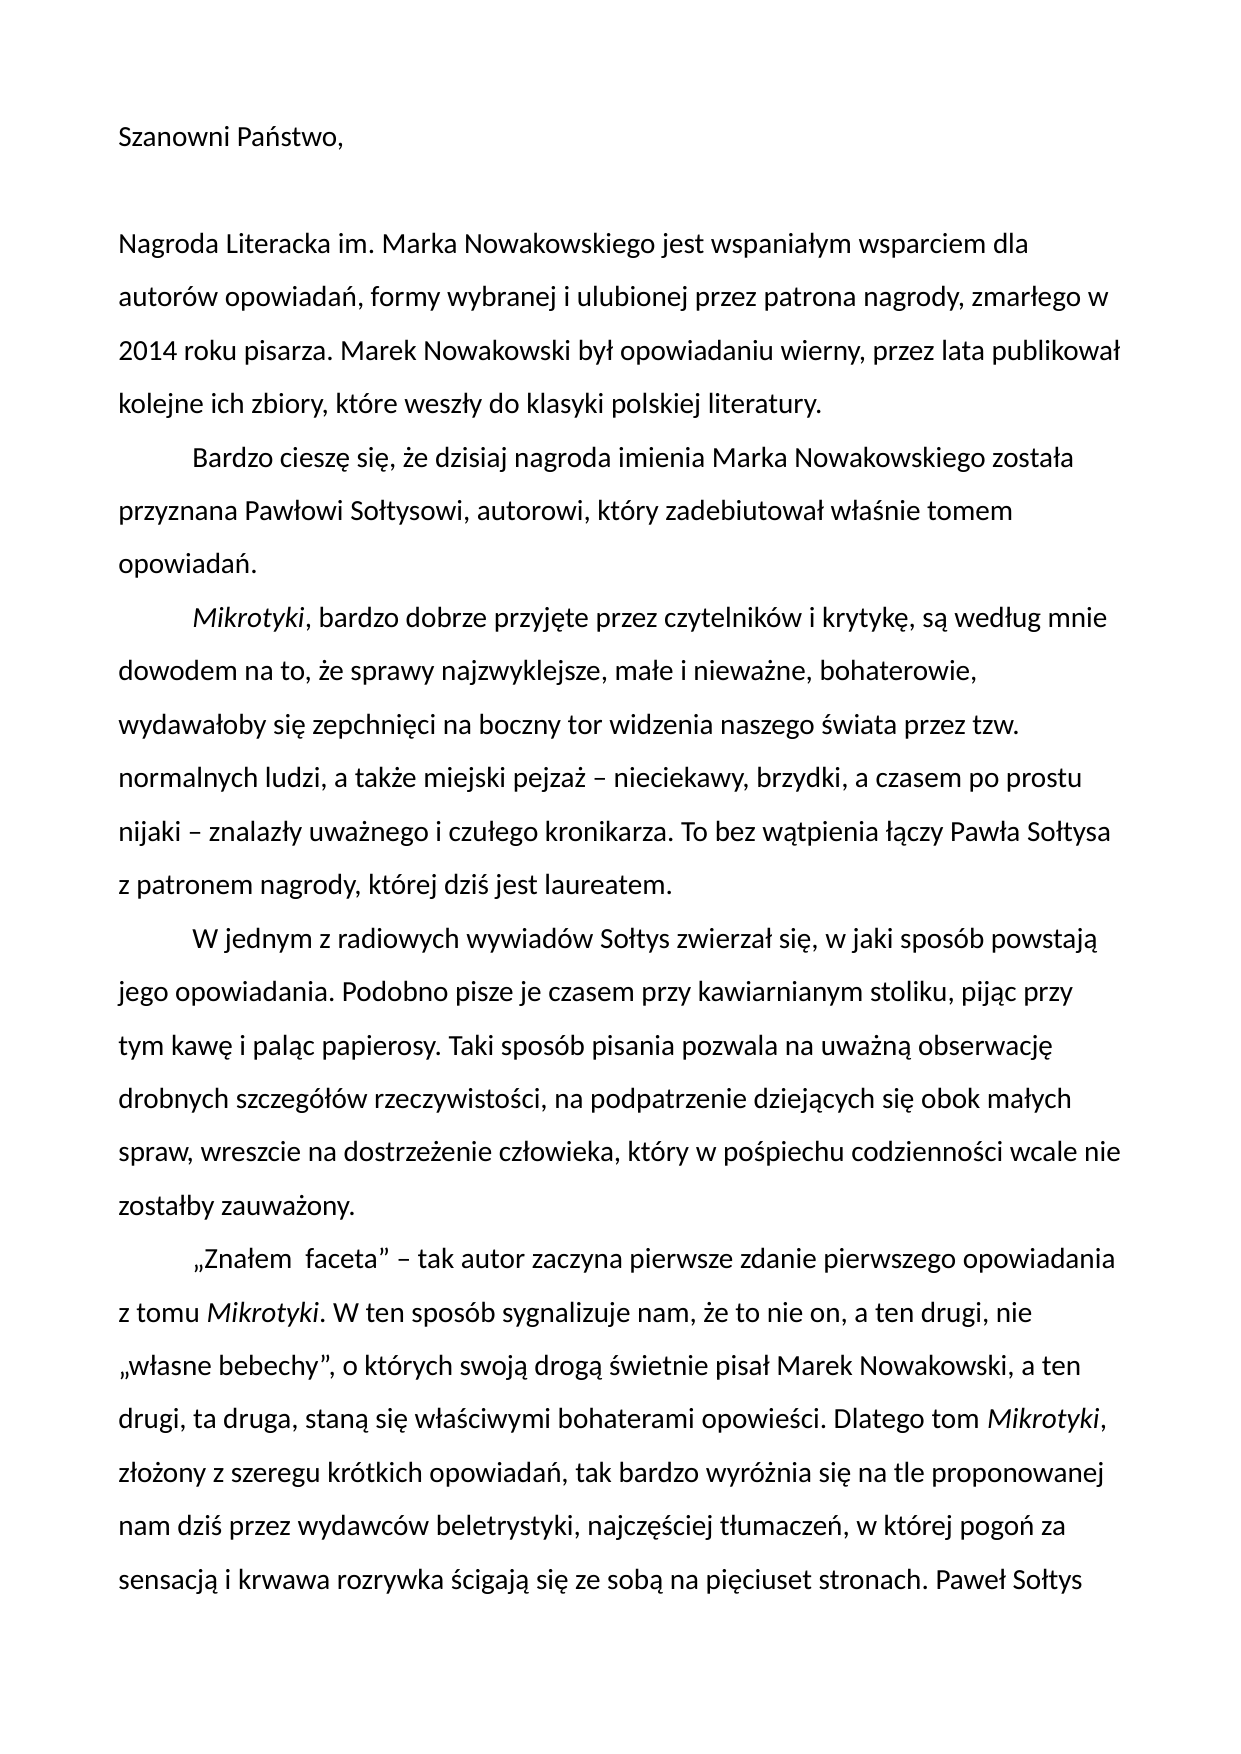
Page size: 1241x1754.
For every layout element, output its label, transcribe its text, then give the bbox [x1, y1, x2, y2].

text Mikrotyki, bardzo dobrze przyjęte przez czytelników i krytykę, są według mnie dowodem na to, że sprawy najzwyklejsze, małe i nieważne, bohaterowie, wydawałoby się zepchnięci na boczny tor widzenia naszego świata przez tzw. normalnych ludzi, a także miejski pejzaż – nieciekawy, brzydki, a czasem po prostu nijaki – znalazły uważnego i czułego kronikarza. To bez wątpienia łączy Pawła Sołtysa z patronem nagrody, której dziś jest laureatem. [118, 599, 1122, 902]
text „Znałem faceta” – tak autor zaczyna pierwsze zdanie pierwszego opowiadania z tomu Mikrotyki. W ten sposób sygnalizuje nam, że to nie on, a ten drugi, nie „własne bebechy”, o których swoją drogą świetnie pisał Marek Nowakowski, a ten drugi, ta druga, staną się właściwymi bohaterami opowieści. Dlatego tom Mikrotyki, złożony z szeregu krótkich opowiadań, tak bardzo wyróżnia się na tle proponowanej nam dziś przez wydawców beletrystyki, najczęściej tłumaczeń, w której pogoń za sensacją i krwawa rozrywka ścigają się ze sobą na pięciuset stronach. Paweł Sołtys [118, 1240, 1122, 1597]
text Bardzo cieszę się, że dzisiaj nagroda imienia Marka Nowakowskiego została przyznana Pawłowi Sołtysowi, autorowi, który zadebiutował właśnie tomem opowiadań. [118, 439, 1122, 581]
text Nagroda Literacka im. Marka Nowakowskiego jest wspaniałym wsparciem dla autorów opowiadań, formy wybranej i ulubionej przez patrona nagrody, zmarłego w 2014 roku pisarza. Marek Nowakowski był opowiadaniu wierny, przez lata publikował kolejne ich zbiory, które weszły do klasyki polskiej literatury. [118, 225, 1122, 421]
text Szanowni Państwo, [118, 118, 1122, 154]
text W jednym z radiowych wywiadów Sołtys zwierzał się, w jaki sposób powstają jego opowiadania. Podobno pisze je czasem przy kawiarnianym stoliku, pijąc przy tym kawę i paląc papierosy. Taki sposób pisania pozwala na uważną obserwację drobnych szczegółów rzeczywistości, na podpatrzenie dziejących się obok małych spraw, wreszcie na dostrzeżenie człowieka, który w pośpiechu codzienności wcale nie zostałby zauważony. [118, 920, 1122, 1222]
